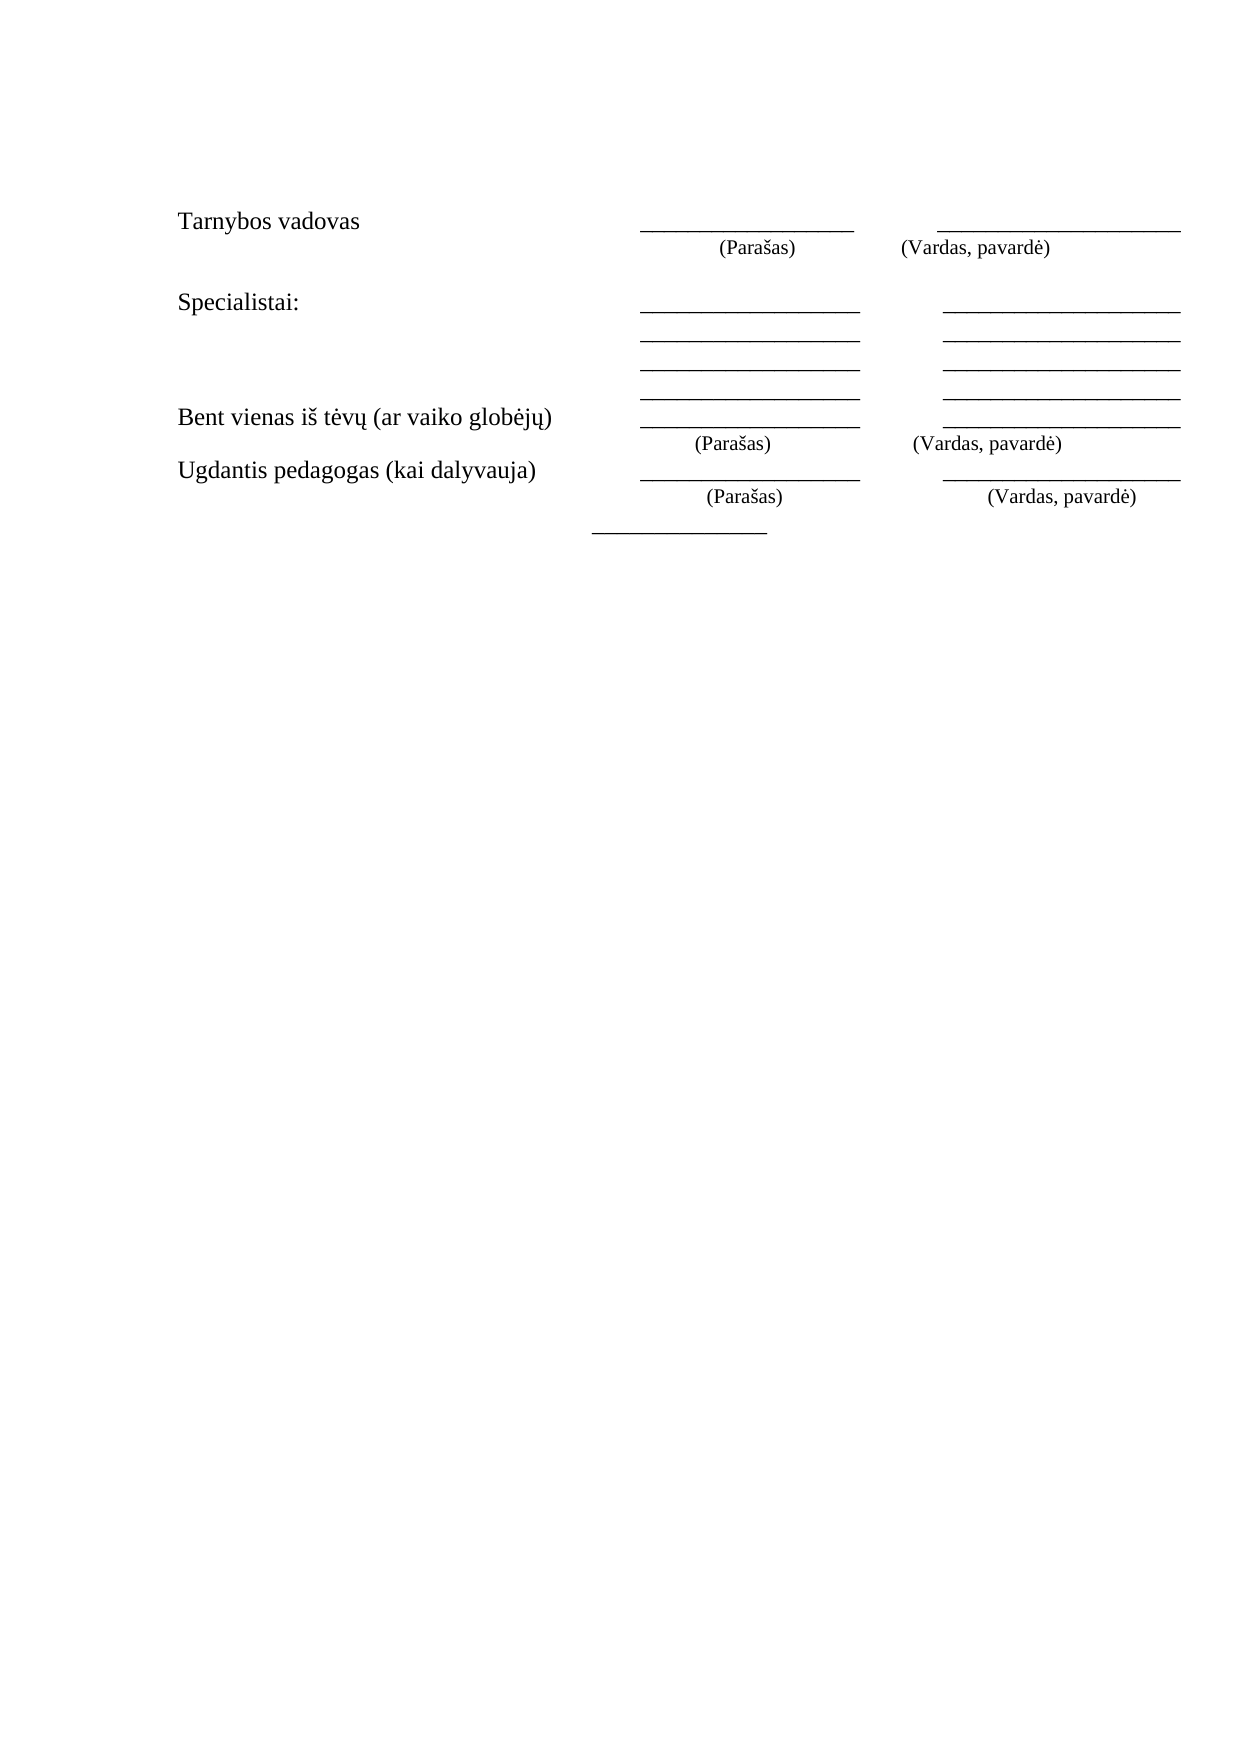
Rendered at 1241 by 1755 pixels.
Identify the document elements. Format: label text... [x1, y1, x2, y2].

text Bent vienas iš tėvų (ar vaiko globėjų) [177, 402, 1181, 431]
text (Parašas) (Vardas, pavardė) [177, 235, 1181, 259]
text (Parašas) (Vardas, pavardė) [177, 484, 1181, 508]
text Tarnybos vadovas [177, 206, 1181, 235]
text Ugdantis pedagogas (kai dalyvauja) [177, 455, 1181, 484]
text ______________ [177, 508, 1181, 537]
text Specialistai: [177, 287, 1181, 316]
text (Parašas) (Vardas, pavardė) [177, 431, 1181, 455]
